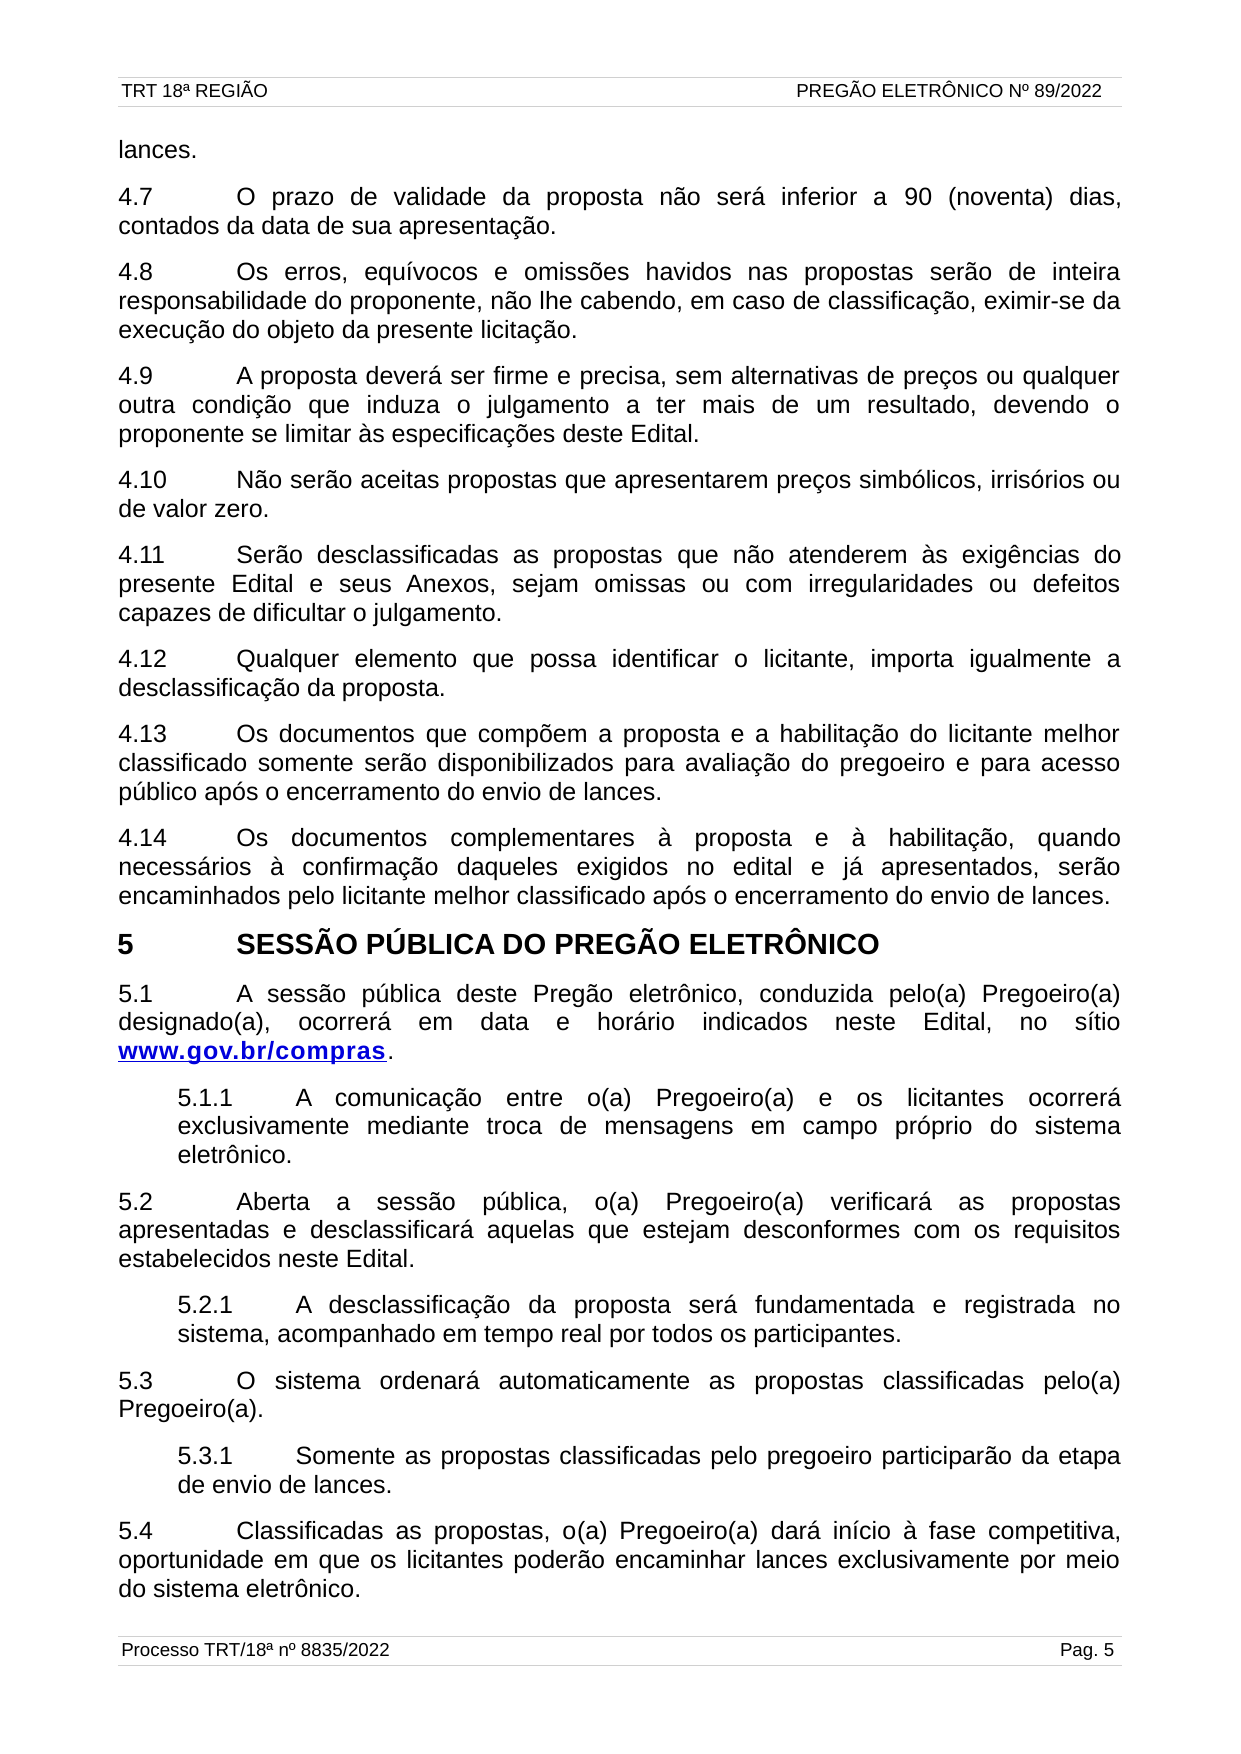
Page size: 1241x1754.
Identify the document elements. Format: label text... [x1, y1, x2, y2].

text 5 SESSÃO PÚBLICA DO PREGÃO ELETRÔNICO [117, 927, 1122, 961]
text 5.2 Aberta a sessão pública, o(a) Pregoeiro(a) verificará as propostas apresentadas e desclassificará aquelas que estejam desconformes com os requisitos estabelecidos neste Edital. [118, 1187, 1122, 1273]
list 4.12 Qualquer elemento que possa identificar o licitante, importa igualmente a desclassificação da proposta. [118, 644, 1122, 702]
list lances. [118, 136, 1122, 164]
text 5.1.1 A comunicação entre o(a) Pregoeiro(a) e os licitantes ocorrerá exclusivamente mediante troca de mensagens em campo próprio do sistema eletrônico. [177, 1083, 1122, 1169]
text 4.14 Os documentos complementares à proposta e à habilitação, quando necessários à confirmação daqueles exigidos no edital e já apresentados, serão encaminhados pelo licitante melhor classificado após o encerramento do envio de lances. [118, 823, 1122, 910]
text 4.8 Os erros, equívocos e omissões havidos nas propostas serão de inteira responsabilidade do proponente, não lhe cabendo, em caso de classificação, eximir-se da execução do objeto da presente licitação. [118, 257, 1122, 343]
text 5.3 O sistema ordenará automaticamente as propostas classificadas pelo(a) Pregoeiro(a). [118, 1366, 1122, 1423]
text 4.11 Serão desclassificadas as propostas que não atenderem às exigências do presente Edital e seus Anexos, sejam omissas ou com irregularidades ou defeitos capazes de dificultar o julgamento. [118, 540, 1122, 627]
text 4.9 A proposta deverá ser firme e precisa, sem alternativas de preços ou qualquer outra condição que induza o julgamento a ter mais de um resultado, devendo o proponente se limitar às especificações deste Edital. [118, 361, 1122, 447]
text 4.13 Os documentos que compõem a proposta e a habilitação do licitante melhor classificado somente serão disponibilizados para avaliação do pregoeiro e para acesso público após o encerramento do envio de lances. [118, 719, 1122, 806]
text 5.3.1 Somente as propostas classificadas pelo pregoeiro participarão da etapa de envio de lances. [177, 1441, 1122, 1498]
text 4.10 Não serão aceitas propostas que apresentarem preços simbólicos, irrisórios ou de valor zero. [118, 465, 1122, 523]
text 4.7 O prazo de validade da proposta não será inferior a 90 (noventa) dias, contados da data de sua apresentação. [118, 182, 1122, 239]
text 5.1 A sessão pública deste Pregão eletrônico, conduzida pelo(a) Pregoeiro(a) designado(a), ocorrerá em data e horário indicados neste Edital, no sítio www.gov.br/compras. [118, 979, 1122, 1065]
text 5.4 Classificadas as propostas, o(a) Pregoeiro(a) dará início à fase competitiva, oportunidade em que os licitantes poderão encaminhar lances exclusivamente por meio do sistema eletrônico. [118, 1516, 1122, 1602]
text 5.2.1 A desclassificação da proposta será fundamentada e registrada no sistema, acompanhado em tempo real por todos os participantes. [177, 1291, 1122, 1348]
